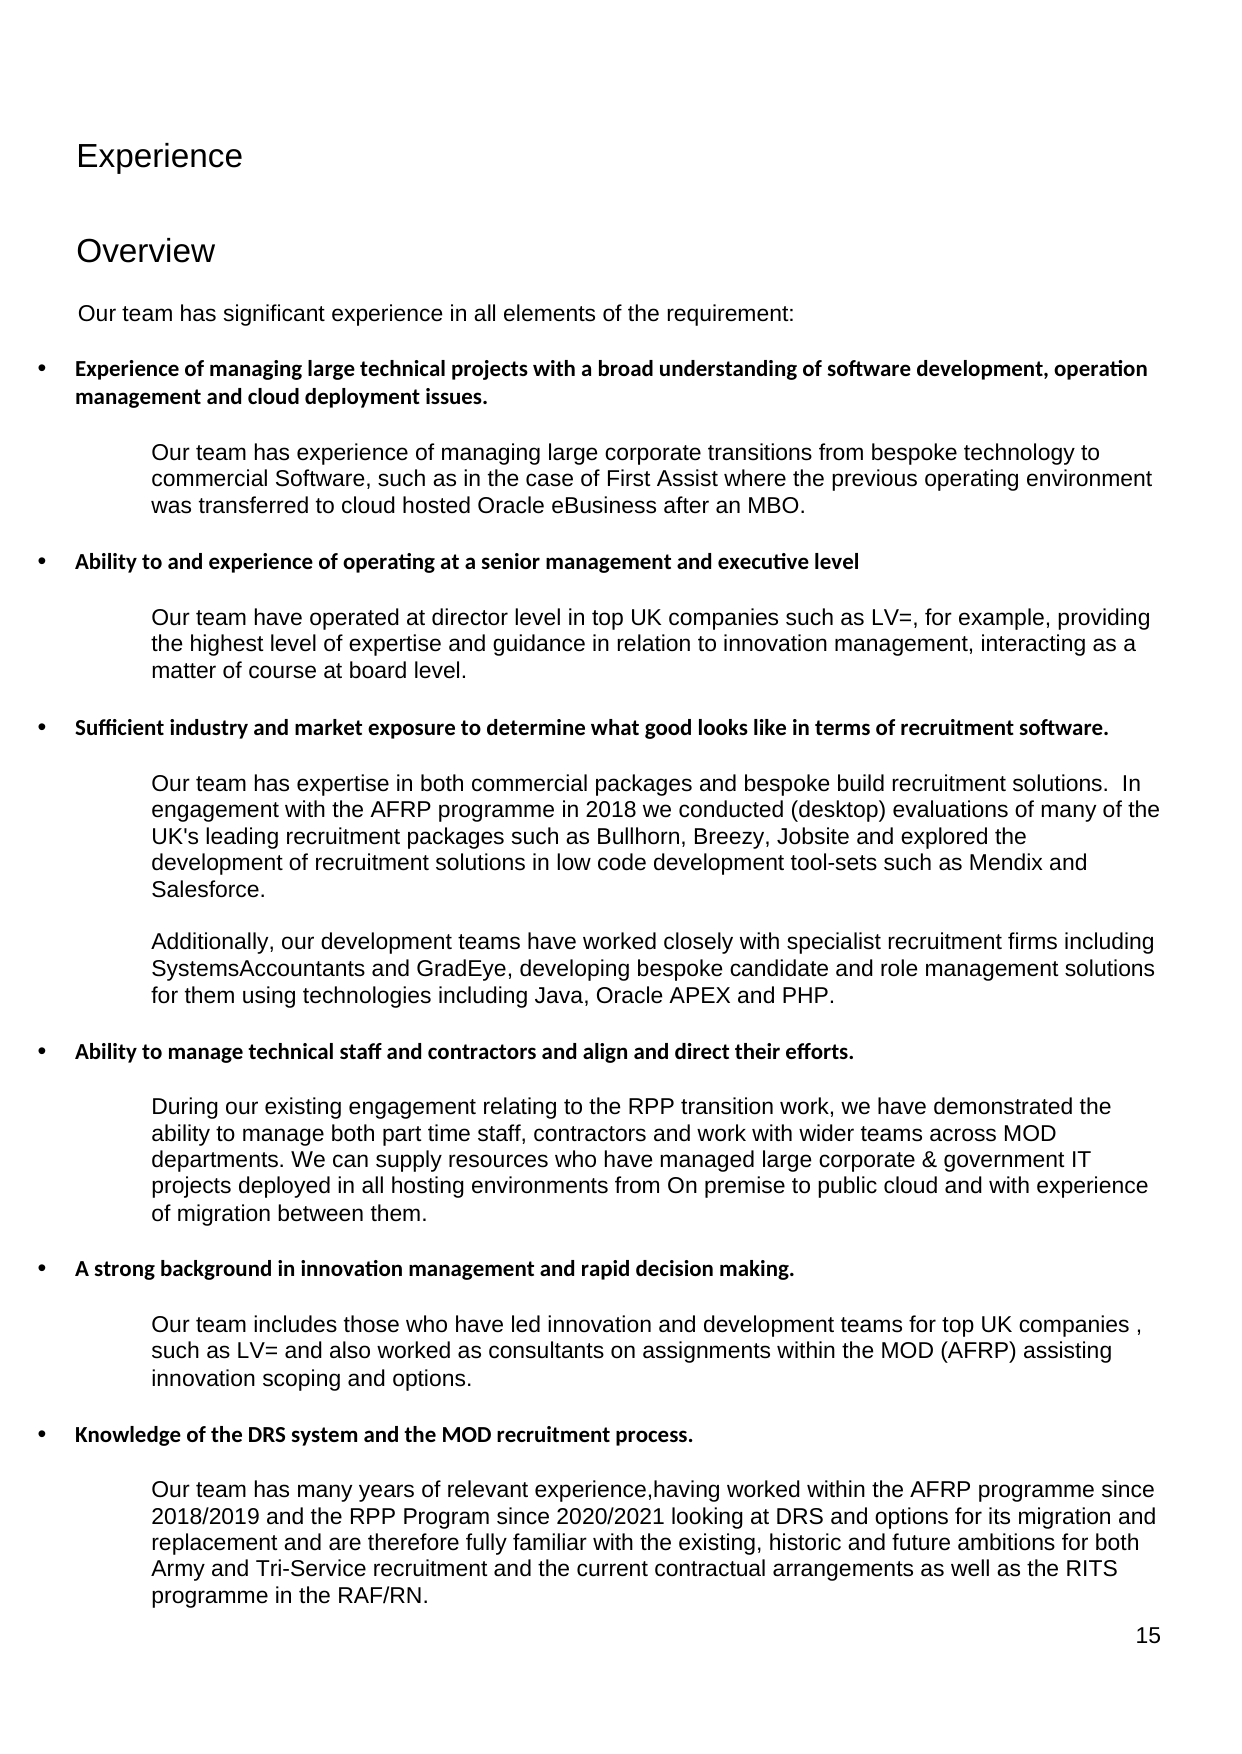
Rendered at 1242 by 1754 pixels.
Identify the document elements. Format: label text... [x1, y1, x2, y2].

list A strong background in innovation management and rapid decision making. [37, 1253, 1167, 1283]
text Our team has many years of relevant experience,having worked within the AFRP programme since 2018/2019 and the RPP Program since 2020/2021 looking at DRS and options for its migration and replacement and are therefore fully familiar with the existing, historic and future ambitions for both Army and Tri-Service recruitment and the current contractual arrangements as well as the RITS programme in the RAF/RN. [151, 1476, 1164, 1610]
text Our team has expertise in both commercial packages and bespoke build recruitment solutions. In engagement with the AFRP programme in 2018 we conducted (desktop) evaluations of many of the UK's leading recruitment packages such as Bullhorn, Breezy, Jobsite and explored the development of recruitment solutions in low code development tool-sets such as Mendix and Salesforce. [151, 770, 1164, 902]
list Ability to manage technical staff and contractors and align and direct their efforts. [37, 1036, 1167, 1065]
list Ability to and experience of operating at a senior management and executive level [37, 546, 1167, 575]
subtitle Experience [76, 136, 1167, 174]
text During our existing engagement relating to the RPP transition work, we have demonstrated the ability to manage both part time staff, contractors and work with wider teams across MOD departments. We can supply resources who have managed large corporate & government IT projects deployed in all hosting environments from On premise to public cloud and with experience of migration between them. [151, 1093, 1164, 1227]
subtitle Overview [76, 231, 1167, 270]
text Additionally, our development teams have worked closely with specialist recruitment firms including SystemsAccountants and GradEye, developing bespoke candidate and role management solutions for them using technologies including Java, Oracle APEX and PHP. [151, 928, 1164, 1009]
list Experience of managing large technical projects with a broad understanding of software development, operation management and cloud deployment issues. [37, 353, 1167, 410]
list Knowledge of the DRS system and the MOD recruitment process. [37, 1418, 1167, 1448]
text Our team includes those who have led innovation and development teams for top UK companies , such as LV= and also worked as consultants on assignments within the MOD (AFRP) assisting innovation scoping and options. [151, 1311, 1164, 1392]
text Our team has significant experience in all elements of the requirement: [78, 300, 1164, 326]
text Our team has experience of managing large corporate transitions from bespoke technology to commercial Software, such as in the case of First Assist where the previous operating environment was transferred to cloud hosted Oracle eBusiness after an MBO. [151, 438, 1164, 519]
list Sufficient industry and market exposure to determine what good looks like in terms of recruitment software. [37, 712, 1167, 742]
text Our team have operated at director level in top UK companies such as LV=, for example, providing the highest level of expertise and guidance in relation to innovation management, interacting as a matter of course at board level. [151, 604, 1164, 684]
